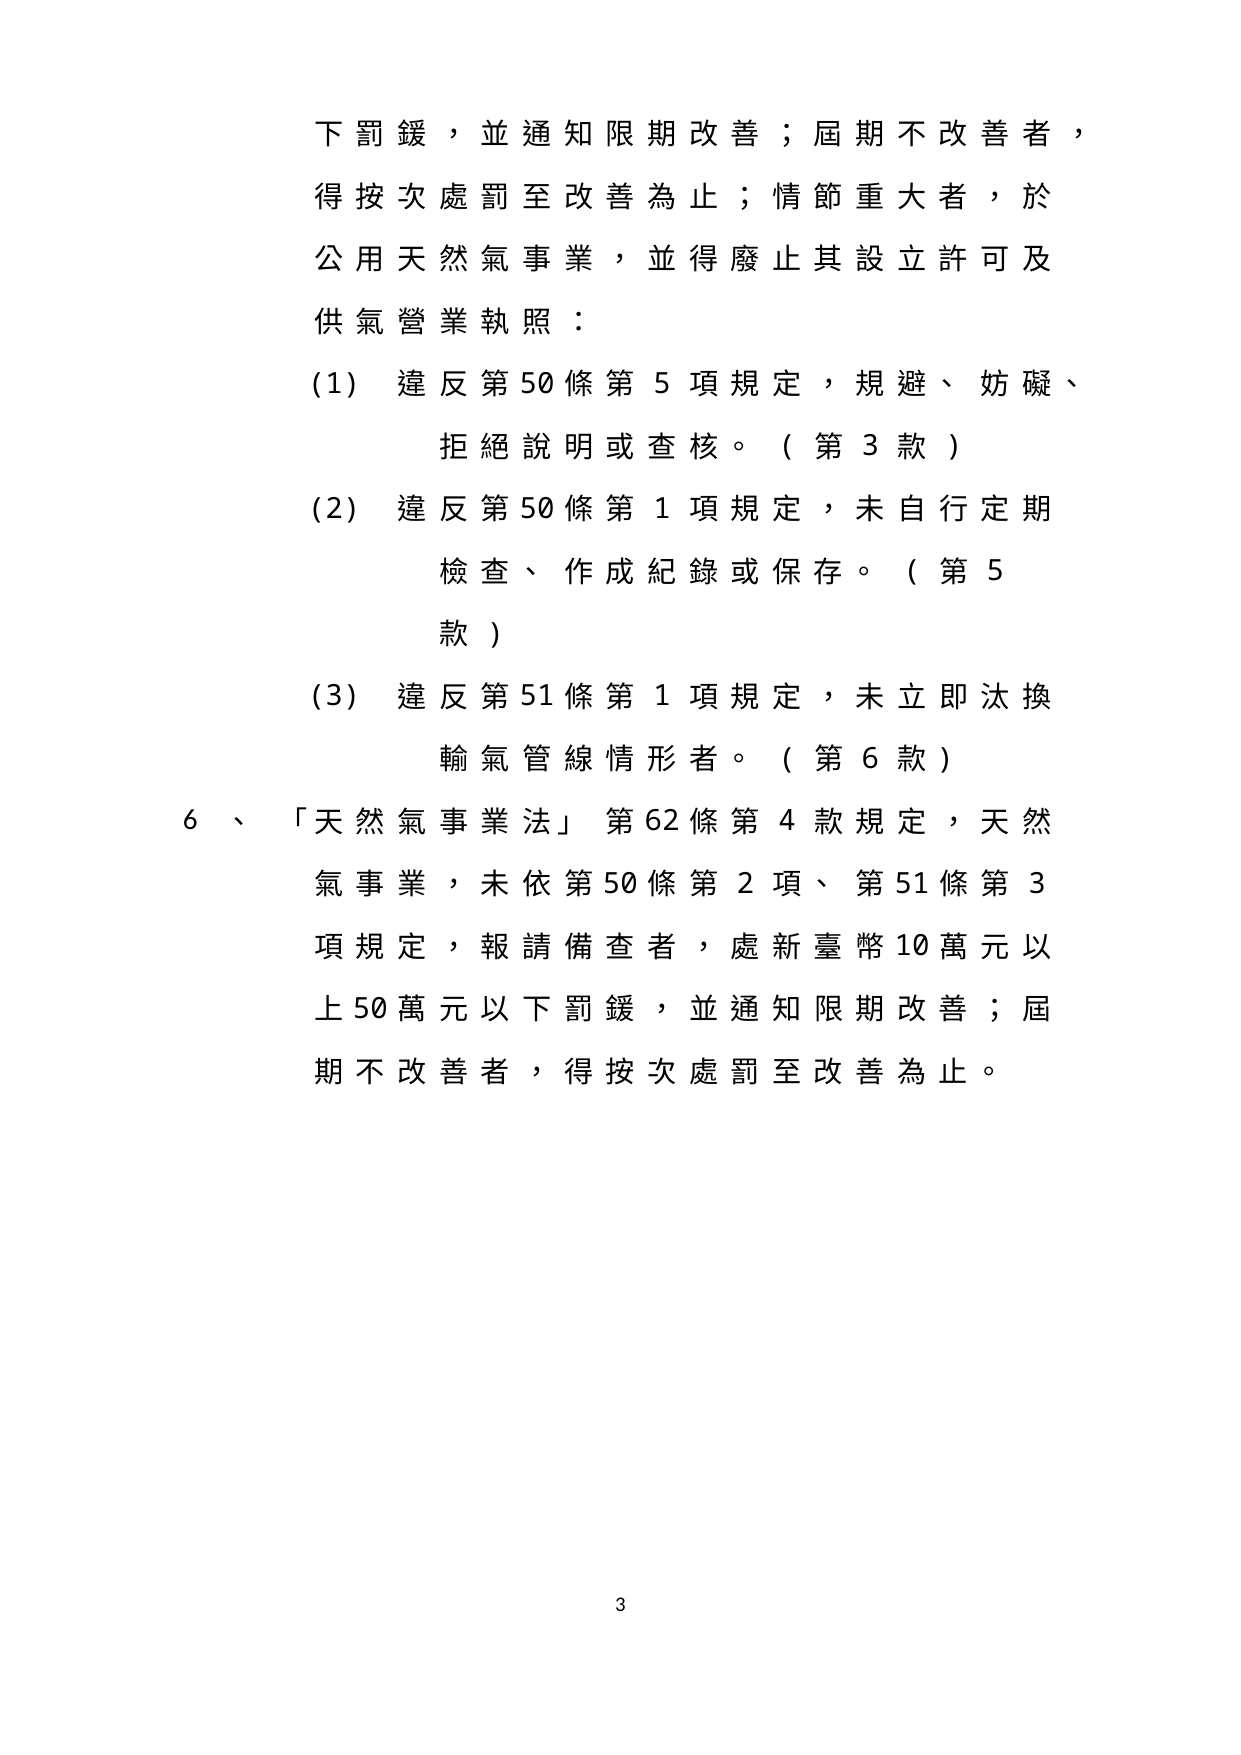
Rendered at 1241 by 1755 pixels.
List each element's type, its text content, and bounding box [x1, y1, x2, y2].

list 「天然氣事業法」第62條第4款規定，天然氣事業，未依第50條第2項、第51條第3項規定，報請備查者，處新臺幣10萬元以上50萬元以下罰鍰，並通知限期改善；屆期不改善者，得按次處罰至改善為止。 [183, 778, 1058, 1090]
list 違反第50條第5項規定，規避、妨礙、拒絕說明或查核。(第3款) [283, 340, 1058, 465]
list 「天然氣事業法」第61條規定，有下列情形之一者，處新臺幣20萬元以上100萬元以下罰鍰，並通知限期改善；屆期不改善者，得按次處罰至改善為止；情節重大者，於公用天然氣事業，並得廢止其設立許可及供氣營業執照： [183, 90, 1058, 340]
list 違反第50條第1項規定，未自行定期檢查、作成紀錄或保存。(第5款) [283, 465, 1058, 653]
list 違反第51條第1項規定，未立即汰換輸氣管線情形者。(第6款) [283, 653, 1058, 778]
